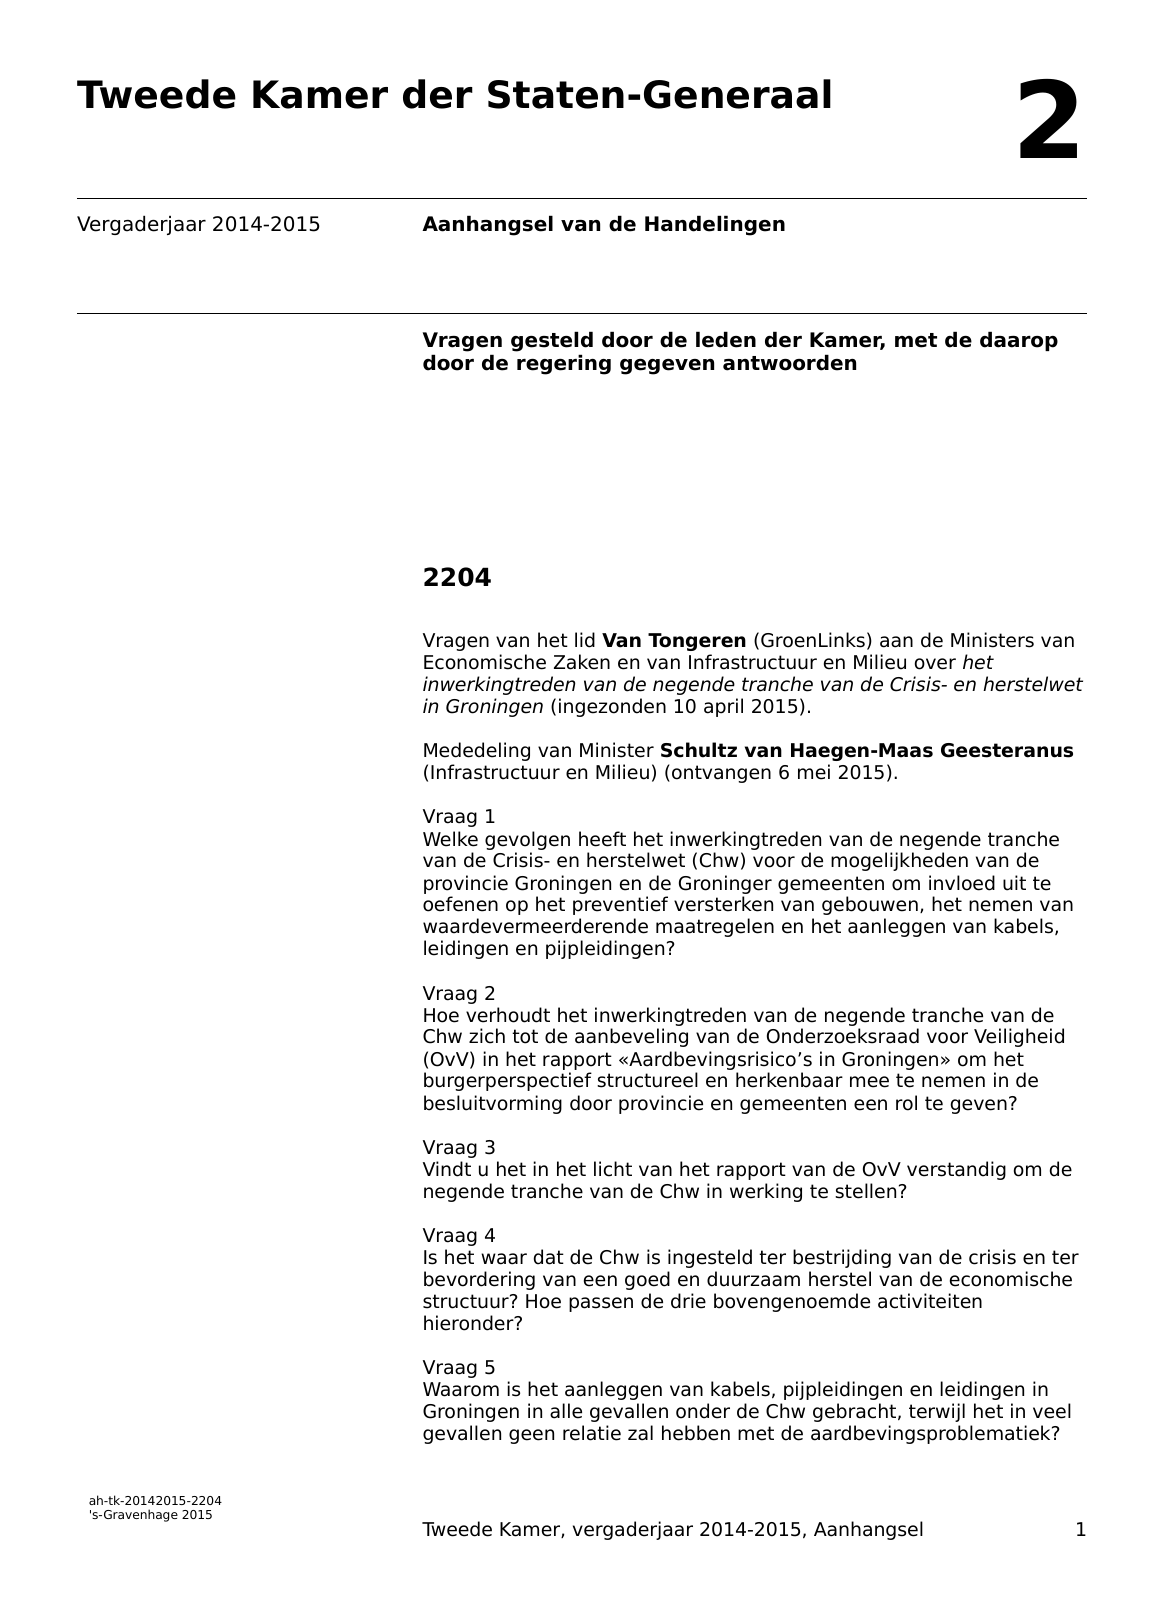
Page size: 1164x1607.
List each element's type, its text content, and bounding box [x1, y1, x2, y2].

text Vraag 2 [422, 982, 1087, 1004]
text Vraag 3 [422, 1137, 1087, 1158]
text Is het waar dat de Chw is ingesteld ter bestrijding van de crisis en ter bevordering van een goed en duurzaam herstel van de economische structuur? Hoe passen de drie bovengenoemde activiteiten hieronder? [422, 1247, 1087, 1334]
text 's-Gravenhage 2015 [88, 1508, 323, 1522]
text Mededeling van Minister Schultz van Haegen-Maas Geesteranus (Infrastructuur en Milieu) (ontvangen 6 mei 2015). [422, 740, 1087, 784]
table_header 2 [886, 59, 1087, 198]
table_cell Aanhangsel van de Handelingen [422, 199, 1087, 313]
text Vraag 1 [422, 806, 1087, 828]
table_cell Vergaderjaar 2014-2015 [77, 199, 422, 313]
table_cell Vragen gesteld door de leden der Kamer, met de daarop door de regering gegeven antwoorden [422, 314, 1087, 375]
text Vindt u het in het licht van het rapport van de OvV verstandig om de negende tranche van de Chw in werking te stellen? [422, 1158, 1087, 1202]
table_header Tweede Kamer der Staten-Generaal [77, 59, 886, 198]
text ah-tk-20142015-2204 [88, 1494, 323, 1508]
table_cell [77, 314, 422, 375]
text Welke gevolgen heeft het inwerkingtreden van de negende tranche van de Crisis- en herstelwet (Chw) voor de mogelijkheden van de provincie Groningen en de Groninger gemeenten om invloed uit te oefenen op het preventief versterken van gebouwen, het nemen van waardevermeerderende maatregelen en het aanleggen van kabels, leidingen en pijpleidingen? [422, 828, 1087, 960]
text 2204 [422, 563, 1087, 592]
text Vraag 5 [422, 1357, 1087, 1379]
text Vragen van het lid Van Tongeren (GroenLinks) aan de Ministers van Economische Zaken en van Infrastructuur en Milieu over het inwerkingtreden van de negende tranche van de Crisis- en herstelwet in Groningen (ingezonden 10 april 2015). [422, 630, 1087, 718]
text Hoe verhoudt het inwerkingtreden van de negende tranche van de Chw zich tot de aanbeveling van de Onderzoeksraad voor Veiligheid (OvV) in het rapport «Aardbevingsrisico’s in Groningen» om het burgerperspectief structureel en herkenbaar mee te nemen in de besluitvorming door provincie en gemeenten een rol te geven? [422, 1004, 1087, 1114]
text Vraag 4 [422, 1225, 1087, 1247]
text Waarom is het aanleggen van kabels, pijpleidingen en leidingen in Groningen in alle gevallen onder de Chw gebracht, terwijl het in veel gevallen geen relatie zal hebben met de aardbevingsproblematiek? [422, 1379, 1087, 1445]
